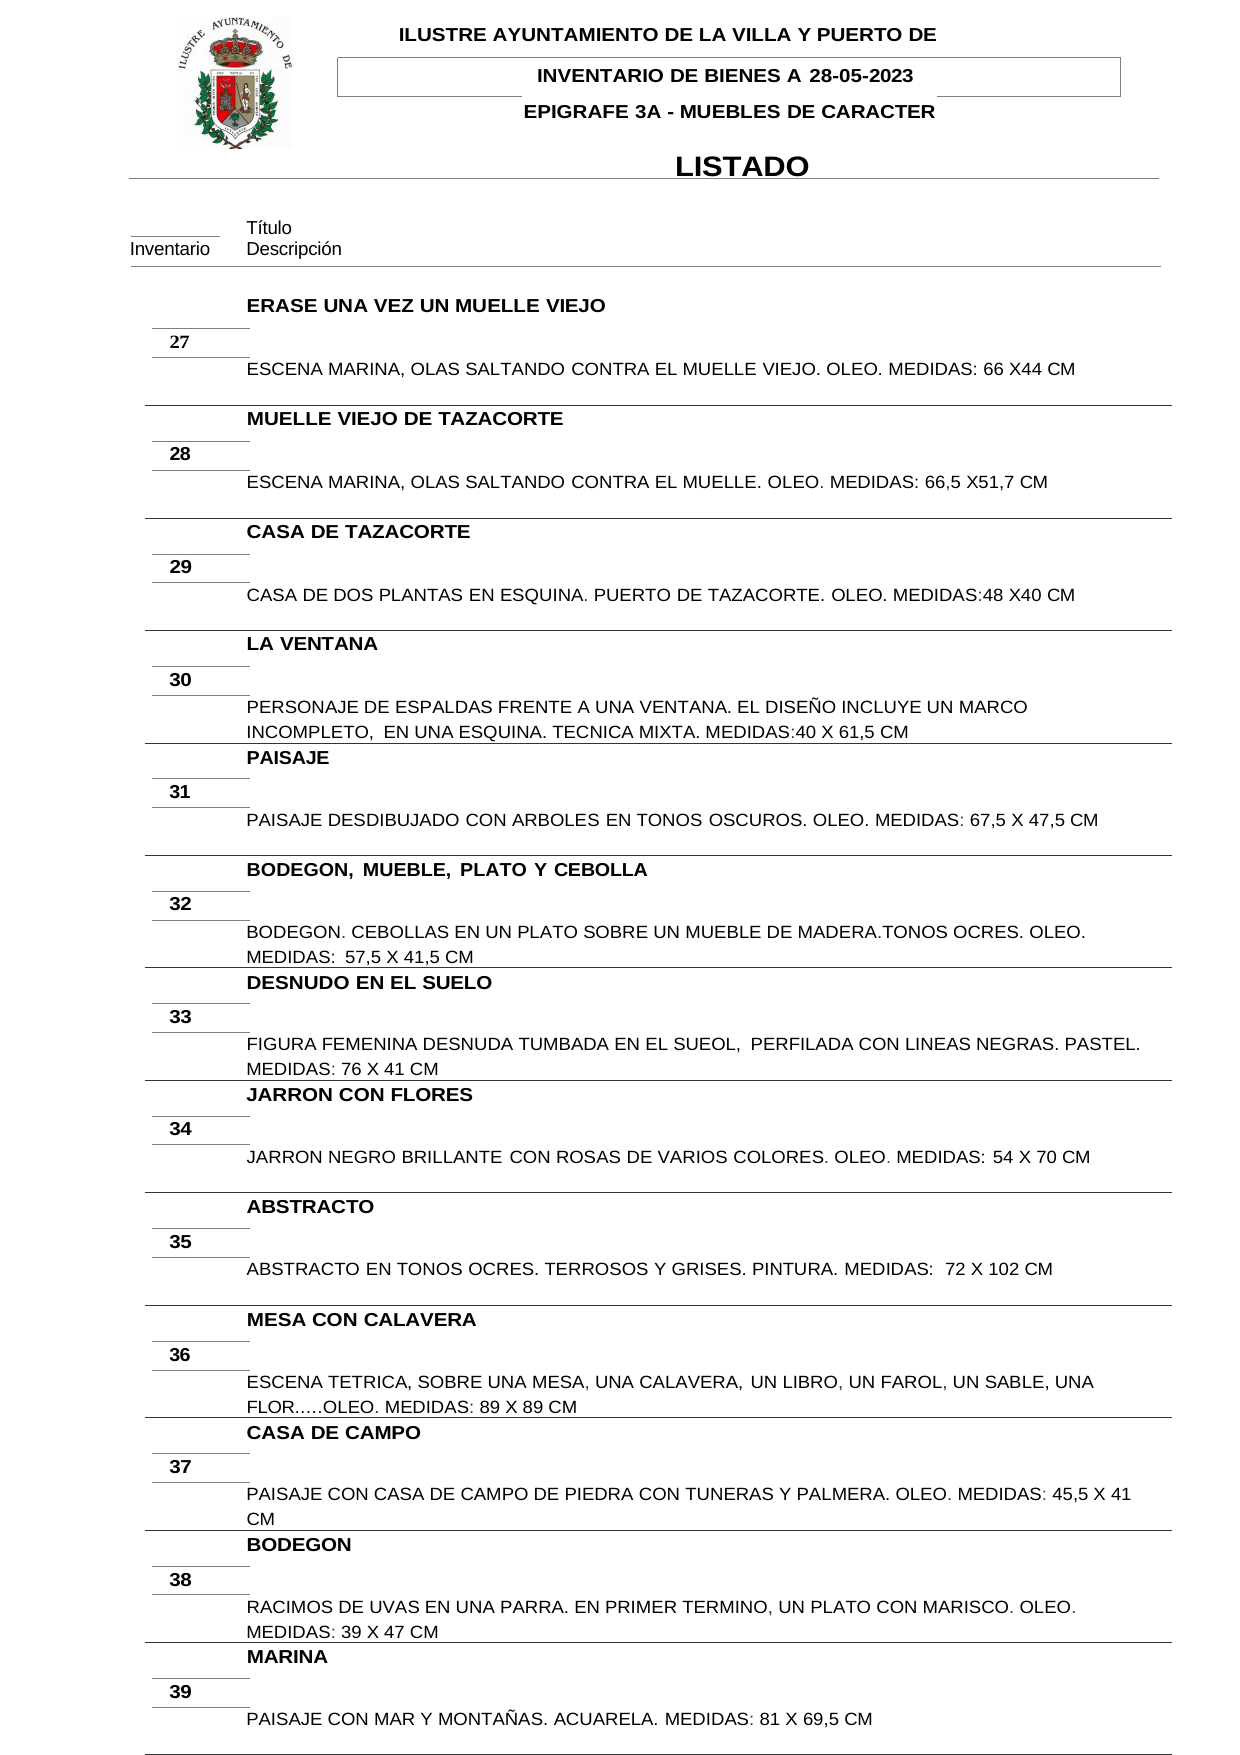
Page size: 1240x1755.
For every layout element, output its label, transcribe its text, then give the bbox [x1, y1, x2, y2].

text JARRON NEGRO BRILLANTE CON ROSAS DE VARIOS COLORES. OLEO. MEDIDAS: 54 X 70 CM [246, 1146, 1167, 1167]
text BODEGON. CEBOLLAS EN UN PLATO SOBRE UN MUEBLE DE MADERA.TONOS OCRES. OLEO. MEDIDAS: 57,5 X 41,5 CM [246, 922, 1167, 967]
subtitle 32 [169, 893, 1167, 915]
text ESCENA MARINA, OLAS SALTANDO CONTRA EL MUELLE. OLEO. MEDIDAS: 66,5 X51,7 CM [246, 472, 1167, 492]
text RACIMOS DE UVAS EN UNA PARRA. EN PRIMER TERMINO, UN PLATO CON MARISCO. OLEO. MEDIDAS: 39 X 47 CM [246, 1596, 1138, 1642]
text ESCENA MARINA, OLAS SALTANDO CONTRA EL MUELLE VIEJO. OLEO. MEDIDAS: 66 X44 CM [246, 359, 1167, 379]
subtitle MARINA [247, 1646, 1167, 1668]
subtitle LA VENTANA [246, 633, 1167, 655]
subtitle CASA DE CAMPO [246, 1422, 1167, 1443]
text PAISAJE DESDIBUJADO CON ARBOLES EN TONOS OSCUROS. OLEO. MEDIDAS: 67,5 X 47,5 CM [246, 809, 1167, 830]
subtitle PAISAJE [246, 747, 1167, 768]
subtitle 35 [169, 1231, 1167, 1253]
subtitle BODEGON [246, 1534, 1167, 1556]
subtitle 31 [169, 781, 1167, 802]
text PERSONAJE DE ESPALDAS FRENTE A UNA VENTANA. EL DISEÑO INCLUYE UN MARCO INCOMPLETO, EN UNA ESQUINA. TECNICA MIXTA. MEDIDAS:40 X 61,5 CM [246, 697, 1139, 742]
subtitle DESNUDO EN EL SUELO [246, 972, 1167, 993]
subtitle CASA DE TAZACORTE [246, 521, 1167, 542]
subtitle 38 [169, 1569, 1167, 1591]
text FIGURA FEMENINA DESNUDA TUMBADA EN EL SUEOL, PERFILADA CON LINEAS NEGRAS. PASTEL. MEDIDAS: 76 X 41 CM [246, 1034, 1167, 1079]
subtitle 33 [169, 1006, 1167, 1027]
subtitle 28 [169, 443, 1167, 465]
text ESCENA TETRICA, SOBRE UNA MESA, UNA CALAVERA, UN LIBRO, UN FAROL, UN SABLE, UNA FLOR OLEO. MEDIDAS: 89 X 89 CM [246, 1372, 1096, 1417]
subtitle 30 [169, 668, 1167, 690]
subtitle MESA CON CALAVERA [247, 1309, 1167, 1331]
subtitle 39 [169, 1681, 1167, 1703]
subtitle ABSTRACTO [246, 1196, 1167, 1218]
subtitle 36 [169, 1344, 1167, 1366]
subtitle BODEGON, MUEBLE, PLATO Y CEBOLLA [246, 858, 1167, 880]
subtitle MUELLE VIEJO DE TAZACORTE [247, 408, 1167, 429]
subtitle 37 [169, 1456, 1167, 1477]
text PAISAJE CON MAR Y MONTAÑAS. ACUARELA. MEDIDAS: 81 X 69,5 CM [246, 1709, 1167, 1729]
subtitle 27 [169, 331, 1167, 352]
subtitle ERASE UNA VEZ UN MUELLE VIEJO [246, 295, 1167, 317]
subtitle 34 [169, 1118, 1167, 1139]
text CASA DE DOS PLANTAS EN ESQUINA. PUERTO DE TAZACORTE. OLEO. MEDIDAS:48 X40 CM [246, 584, 1167, 605]
subtitle 29 [169, 556, 1167, 577]
subtitle JARRON CON FLORES [246, 1084, 1167, 1106]
text ABSTRACTO EN TONOS OCRES. TERROSOS Y GRISES. PINTURA. MEDIDAS: 72 X 102 CM [246, 1259, 1167, 1279]
text PAISAJE CON CASA DE CAMPO DE PIEDRA CON TUNERAS Y PALMERA. OLEO. MEDIDAS: 45,5 X 41 CM [246, 1484, 1139, 1529]
